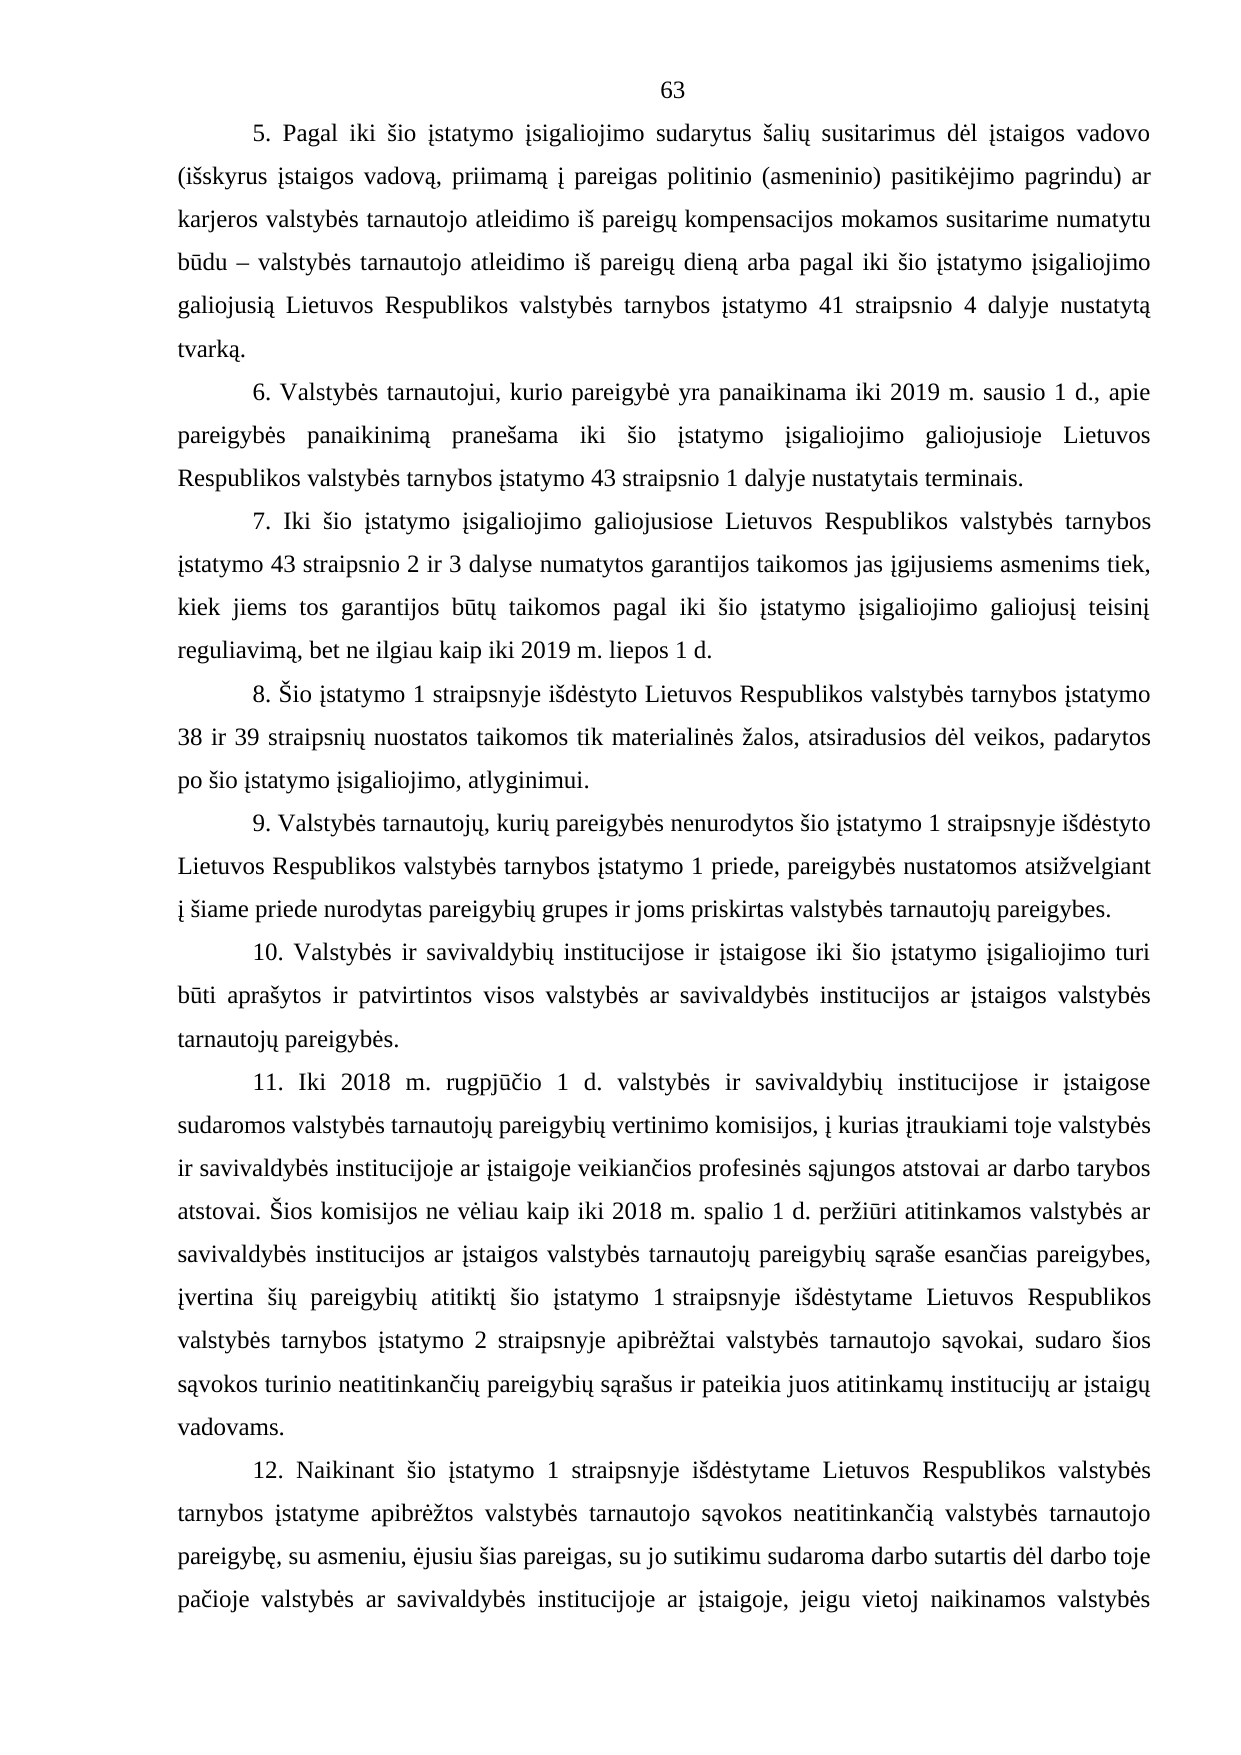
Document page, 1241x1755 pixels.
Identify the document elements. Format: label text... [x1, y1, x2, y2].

text 9. Valstybės tarnautojų, kurių pareigybės nenurodytos šio įstatymo 1 straipsnyje išdėstyto Lietuvos Respublikos valstybės tarnybos įstatymo 1 priede, pareigybės nustatomos atsižvelgiant į šiame priede nurodytas pareigybių grupes ir joms priskirtas valstybės tarnautojų pareigybes. [177, 808, 1152, 923]
text 6. Valstybės tarnautojui, kurio pareigybė yra panaikinama iki 2019 m. sausio 1 d., apie pareigybės panaikinimą pranešama iki šio įstatymo įsigaliojimo galiojusioje Lietuvos Respublikos valstybės tarnybos įstatymo 43 straipsnio 1 dalyje nustatytais terminais. [177, 377, 1152, 492]
text 10. Valstybės ir savivaldybių institucijose ir įstaigose iki šio įstatymo įsigaliojimo turi būti aprašytos ir patvirtintos visos valstybės ar savivaldybės institucijos ar įstaigos valstybės tarnautojų pareigybės. [177, 937, 1152, 1052]
text 7. Iki šio įstatymo įsigaliojimo galiojusiose Lietuvos Respublikos valstybės tarnybos įstatymo 43 straipsnio 2 ir 3 dalyse numatytos garantijos taikomos jas įgijusiems asmenims tiek, kiek jiems tos garantijos būtų taikomos pagal iki šio įstatymo įsigaliojimo galiojusį teisinį reguliavimą, bet ne ilgiau kaip iki 2019 m. liepos 1 d. [177, 506, 1152, 664]
text 8. Šio įstatymo 1 straipsnyje išdėstyto Lietuvos Respublikos valstybės tarnybos įstatymo 38 ir 39 straipsnių nuostatos taikomos tik materialinės žalos, atsiradusios dėl veikos, padarytos po šio įstatymo įsigaliojimo, atlyginimui. [177, 679, 1152, 794]
text 12. Naikinant šio įstatymo 1 straipsnyje išdėstytame Lietuvos Respublikos valstybės tarnybos įstatyme apibrėžtos valstybės tarnautojo sąvokos neatitinkančią valstybės tarnautojo pareigybę, su asmeniu, ėjusiu šias pareigas, su jo sutikimu sudaroma darbo sutartis dėl darbo toje pačioje valstybės ar savivaldybės institucijoje ar įstaigoje, jeigu vietoj naikinamos valstybės [177, 1455, 1152, 1613]
text 11. Iki 2018 m. rugpjūčio 1 d. valstybės ir savivaldybių institucijose ir įstaigose sudaromos valstybės tarnautojų pareigybių vertinimo komisijos, į kurias įtraukiami toje valstybės ir savivaldybės institucijoje ar įstaigoje veikiančios profesinės sąjungos atstovai ar darbo tarybos atstovai. Šios komisijos ne vėliau kaip iki 2018 m. spalio 1 d. peržiūri atitinkamos valstybės ar savivaldybės institucijos ar įstaigos valstybės tarnautojų pareigybių sąraše esančias pareigybes, įvertina šių pareigybių atitiktį šio įstatymo 1 straipsnyje išdėstytame Lietuvos Respublikos valstybės tarnybos įstatymo 2 straipsnyje apibrėžtai valstybės tarnautojo sąvokai, sudaro šios sąvokos turinio neatitinkančių pareigybių sąrašus ir pateikia juos atitinkamų institucijų ar įstaigų vadovams. [177, 1067, 1152, 1441]
text 5. Pagal iki šio įstatymo įsigaliojimo sudarytus šalių susitarimus dėl įstaigos vadovo (išskyrus įstaigos vadovą, priimamą į pareigas politinio (asmeninio) pasitikėjimo pagrindu) ar karjeros valstybės tarnautojo atleidimo iš pareigų kompensacijos mokamos susitarime numatytu būdu – valstybės tarnautojo atleidimo iš pareigų dieną arba pagal iki šio įstatymo įsigaliojimo galiojusią Lietuvos Respublikos valstybės tarnybos įstatymo 41 straipsnio 4 dalyje nustatytą tvarką. [177, 118, 1152, 362]
